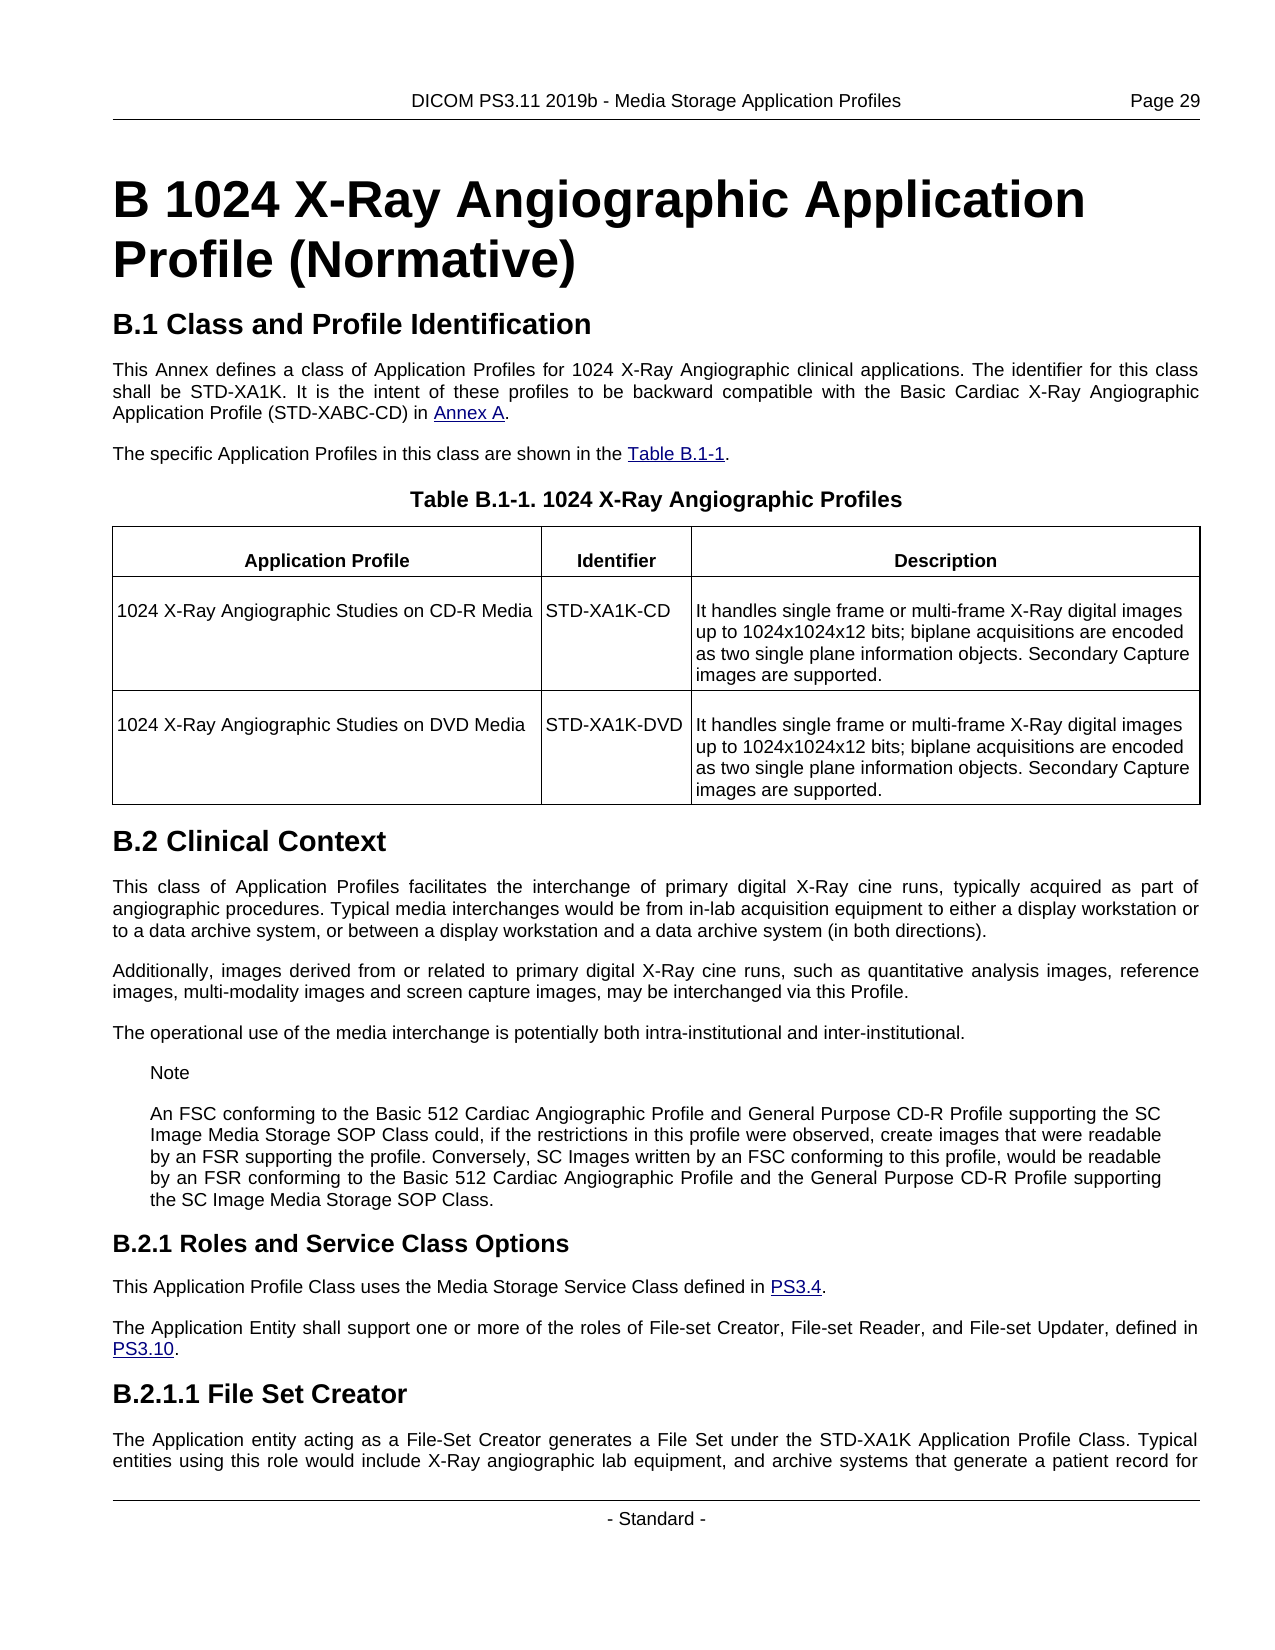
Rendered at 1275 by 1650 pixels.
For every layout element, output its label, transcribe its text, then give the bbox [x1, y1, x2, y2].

text This class of Application Profiles facilitates the interchange of primary digital X-Ray cine runs, typically acquired as part of angiographic procedures. Typical media interchanges would be from in-lab acquisition equipment to either a display workstation or to a data archive system, or between a display workstation and a data archive system (in both directions). [112, 876, 1200, 941]
table_cell 1024 X-Ray Angiographic Studies on CD-R Media [113, 577, 541, 690]
text The Application Entity shall support one or more of the roles of File-set Creator, File-set Reader, and File-set Updater, defined in PS3.10. [112, 1317, 1200, 1360]
table_cell STD-XA1K-DVD [542, 691, 691, 804]
table_cell It handles single frame or multi-frame X-Ray digital images up to 1024x1024x12 bits; biplane acquisitions are encoded as two single plane information objects. Secondary Capture images are supported. [692, 691, 1199, 804]
text B.2.1.1 File Set Creator [112, 1378, 1200, 1410]
table_cell 1024 X-Ray Angiographic Studies on DVD Media [113, 691, 541, 804]
text The specific Application Profiles in this class are shown in the Table B.1-1. [112, 442, 1200, 464]
table_header Description [692, 527, 1199, 576]
table_cell It handles single frame or multi-frame X-Ray digital images up to 1024x1024x12 bits; biplane acquisitions are encoded as two single plane information objects. Secondary Capture images are supported. [692, 577, 1199, 690]
text B.2 Clinical Context [112, 824, 1200, 858]
table_header Identifier [542, 527, 691, 576]
text Additionally, images derived from or related to primary digital X-Ray cine runs, such as quantitative analysis images, reference images, multi-modality images and screen capture images, may be interchanged via this Profile. [112, 960, 1200, 1003]
text B 1024 X-Ray Angiographic Application Profile (Normative) [112, 169, 1200, 288]
table_header Application Profile [113, 527, 541, 576]
text An FSC conforming to the Basic 512 Cardiac Angiographic Profile and General Purpose CD-R Profile supporting the SC Image Media Storage SOP Class could, if the restrictions in this profile were observed, create images that were readable by an FSR supporting the profile. Conversely, SC Images written by an FSC conforming to this profile, would be readable by an FSR conforming to the Basic 512 Cardiac Angiographic Profile and the General Purpose CD-R Profile supporting the SC Image Media Storage SOP Class. [150, 1102, 1162, 1210]
text This Application Profile Class uses the Media Storage Service Class defined in PS3.4. [112, 1276, 1200, 1298]
text This Annex defines a class of Application Profiles for 1024 X-Ray Angiographic clinical applications. The identifier for this class shall be STD-XA1K. It is the intent of these profiles to be backward compatible with the Basic Cardiac X-Ray Angiographic Application Profile (STD-XABC-CD) in Annex A. [112, 359, 1200, 424]
text Note [150, 1062, 1162, 1083]
text The Application entity acting as a File-Set Creator generates a File Set under the STD-XA1K Application Profile Class. Typical entities using this role would include X-Ray angiographic lab equipment, and archive systems that generate a patient record for [112, 1428, 1200, 1472]
text B.2.1 Roles and Service Class Options [112, 1229, 1200, 1258]
table_cell STD-XA1K-CD [542, 577, 691, 690]
text B.1 Class and Profile Identification [112, 307, 1200, 340]
text Table B.1-1. 1024 X-Ray Angiographic Profiles [112, 486, 1200, 512]
text The operational use of the media interchange is potentially both intra-institutional and inter-institutional. [112, 1022, 1200, 1043]
